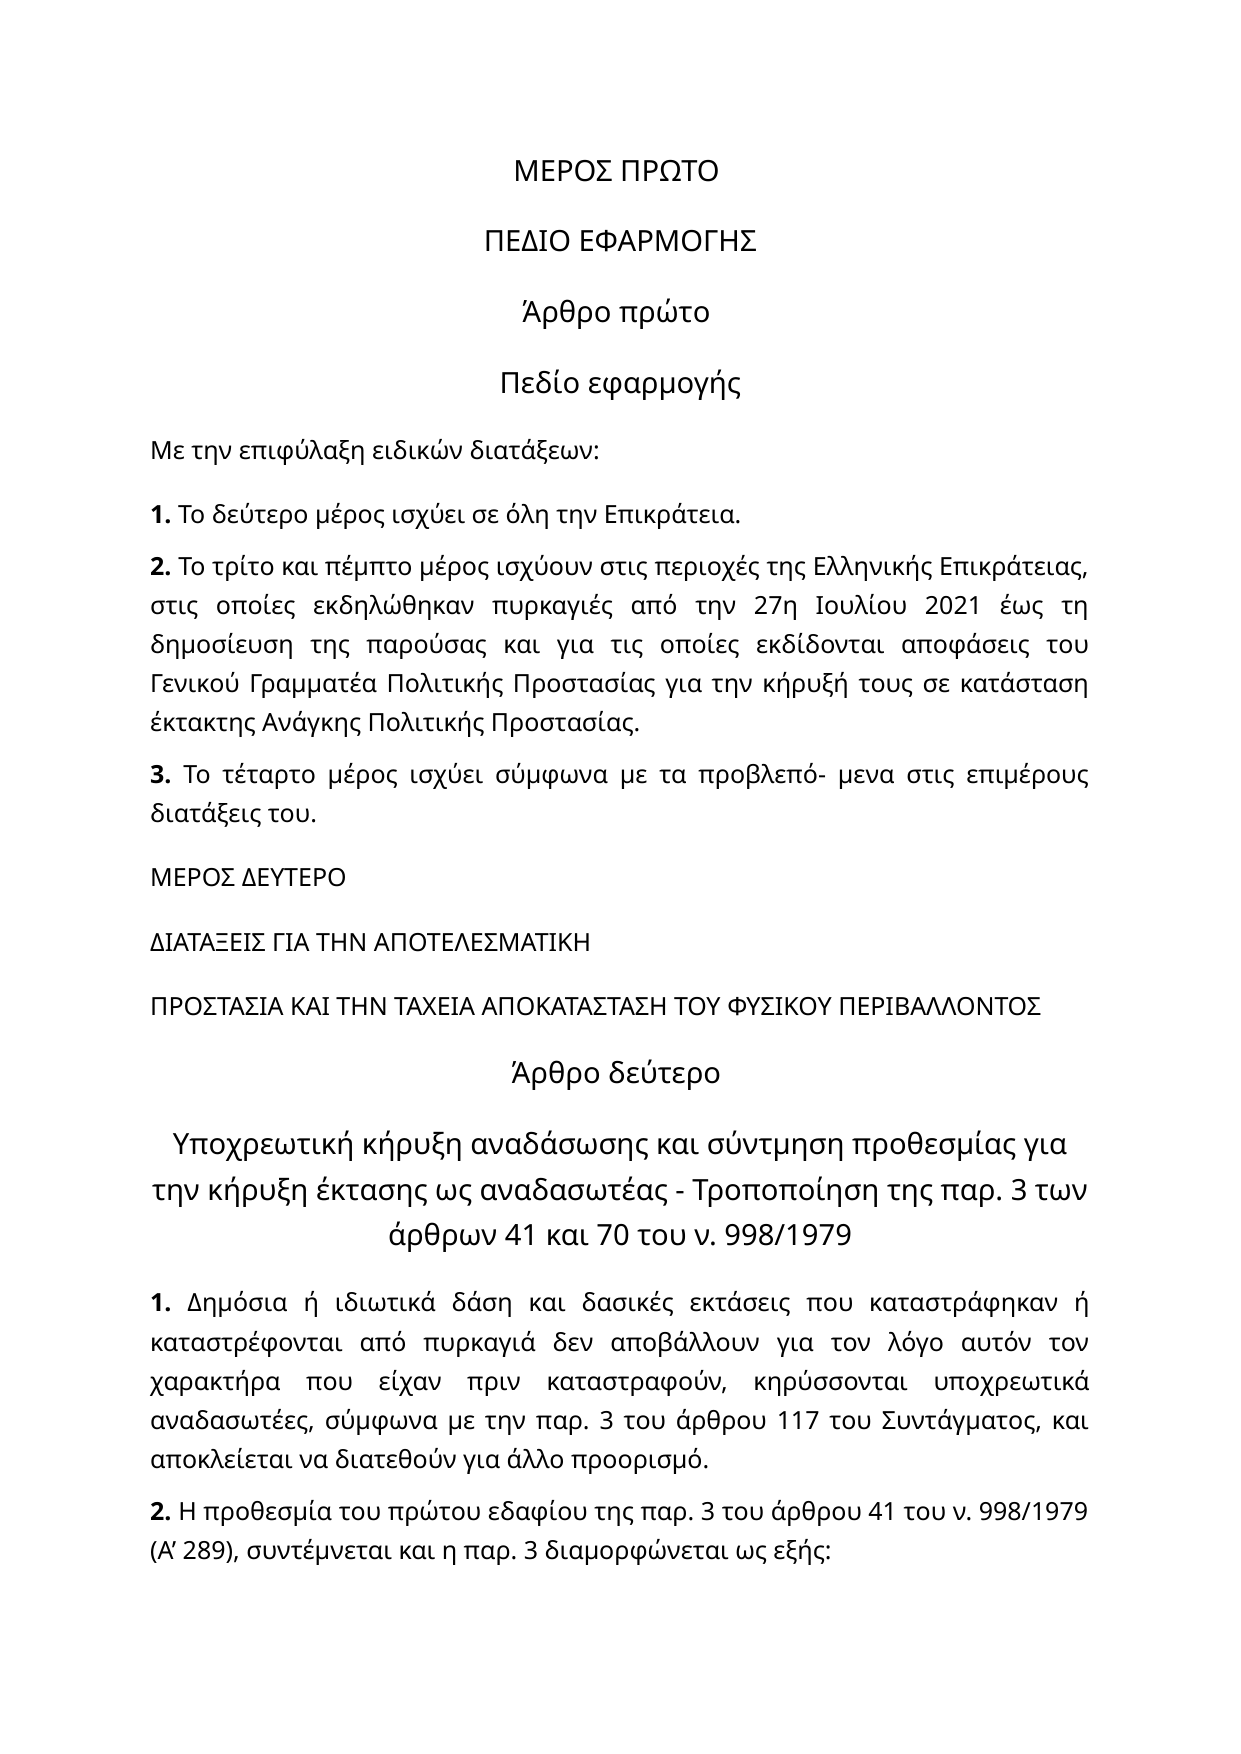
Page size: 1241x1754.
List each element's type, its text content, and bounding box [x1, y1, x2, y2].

text 2. Η προθεσμία του πρώτου εδαφίου της παρ. 3 του άρθρου 41 του ν. 998/1979 (Α’ 289), συντέμνεται και η παρ. 3 διαμορφώνεται ως εξής: [150, 1493, 1090, 1567]
text 2. Το τρίτο και πέμπτο μέρος ισχύουν στις περιοχές της Ελληνικής Επικράτειας, στις οποίες εκδηλώθηκαν πυρκαγιές από την 27η Ιουλίου 2021 έως τη δημοσίευση της παρούσας και για τις οποίες εκδίδονται αποφάσεις του Γενικού Γραμματέα Πολιτικής Προστασίας για την κήρυξή τους σε κατάσταση έκτακτης Ανάγκης Πολιτικής Προστασίας. [150, 548, 1090, 739]
subtitle Άρθρο πρώτο [150, 291, 1090, 331]
text 1. Δημόσια ή ιδιωτικά δάση και δασικές εκτάσεις που καταστράφηκαν ή καταστρέφονται από πυρκαγιά δεν αποβάλλουν για τον λόγο αυτόν τον χαρακτήρα που είχαν πριν καταστραφούν, κηρύσσονται υποχρεωτικά αναδασωτέες, σύμφωνα με την παρ. 3 του άρθρου 117 του Συντάγματος, και αποκλείεται να διατεθούν για άλλο προορισμό. [150, 1285, 1090, 1476]
text ΠΡΟΣΤΑΣΙΑ ΚΑΙ ΤΗΝ ΤΑΧΕΙΑ ΑΠΟΚΑΤΑΣΤΑΣΗ ΤΟΥ ΦΥΣΙΚΟΥ ΠΕΡΙΒΑΛΛΟΝΤΟΣ [150, 988, 1090, 1022]
subtitle ΜΕΡΟΣ ΠΡΩΤΟ [150, 150, 1090, 190]
subtitle Άρθρο δεύτερο [150, 1052, 1090, 1092]
text 1. Το δεύτερο μέρος ισχύει σε όλη την Επικράτεια. [150, 497, 1090, 531]
text ΔΙΑΤΑΞΕΙΣ ΓΙΑ ΤΗΝ ΑΠΟΤΕΛΕΣΜΑΤΙΚΗ [150, 924, 1090, 958]
text 3. Το τέταρτο μέρος ισχύει σύμφωνα με τα προβλεπό- μενα στις επιμέρους διατάξεις του. [150, 757, 1090, 830]
text Με την επιφύλαξη ειδικών διατάξεων: [150, 432, 1090, 467]
subtitle ΠΕΔΙΟ ΕΦΑΡΜΟΓΗΣ [150, 221, 1090, 260]
subtitle Πεδίο εφαρμογής [150, 362, 1090, 402]
text MΕΡΟΣ ΔΕΥΤΕΡΟ [150, 860, 1090, 894]
subtitle Υποχρεωτική κήρυξη αναδάσωσης και σύντμηση προθεσμίας για την κήρυξη έκτασης ως αναδασωτέας - Τροποποίηση της παρ. 3 των άρθρων 41 και 70 του ν. 998/1979 [150, 1123, 1090, 1254]
